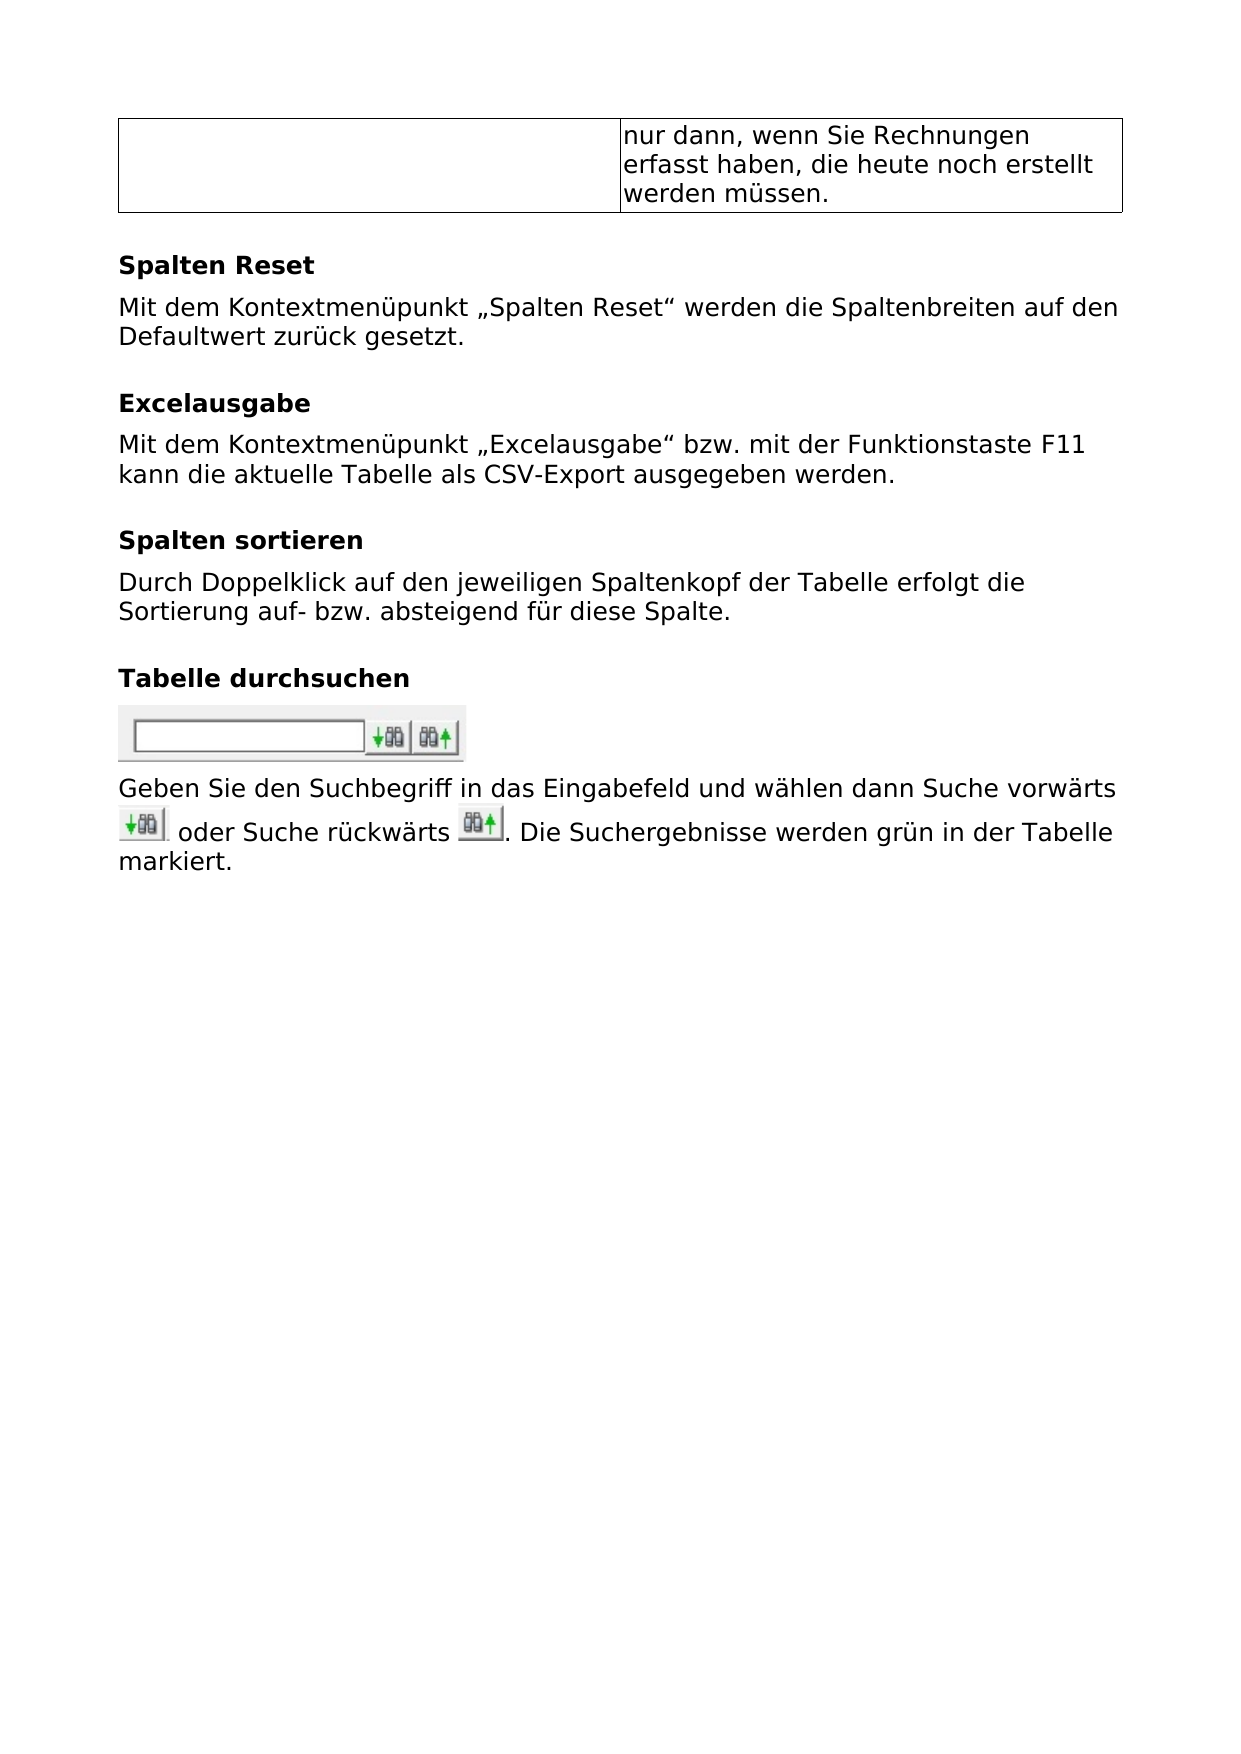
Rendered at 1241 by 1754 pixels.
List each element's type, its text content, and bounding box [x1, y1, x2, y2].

table_header [119, 119, 620, 212]
text Mit dem Kontextmenüpunkt „Spalten Reset“ werden die Spaltenbreiten auf den Defaultwert zurück gesetzt. [118, 293, 1122, 351]
picture [118, 805, 170, 841]
subtitle Tabelle durchsuchen [118, 664, 1122, 693]
text Geben Sie den Suchbegriff in das Eingabefeld und wählen dann Suche vorwärts oder Suche rückwärts . Die Suchergebnisse werden grün in der Tabelle markiert. [118, 774, 1122, 876]
picture [458, 803, 504, 841]
table_header nur dann, wenn Sie Rechnungen erfasst haben, die heute noch erstellt werden müssen. [621, 119, 1122, 212]
text Mit dem Kontextmenüpunkt „Excelausgabe“ bzw. mit der Funktionstaste F11 kann die aktuelle Tabelle als CSV-Export ausgegeben werden. [118, 431, 1122, 489]
subtitle Spalten Reset [118, 251, 1122, 281]
subtitle Excelausgabe [118, 389, 1122, 418]
picture [118, 705, 467, 762]
text Durch Doppelklick auf den jeweiligen Spaltenkopf der Tabelle erfolgt die Sortierung auf- bzw. absteigend für diese Spalte. [118, 568, 1122, 626]
subtitle Spalten sortieren [118, 526, 1122, 556]
